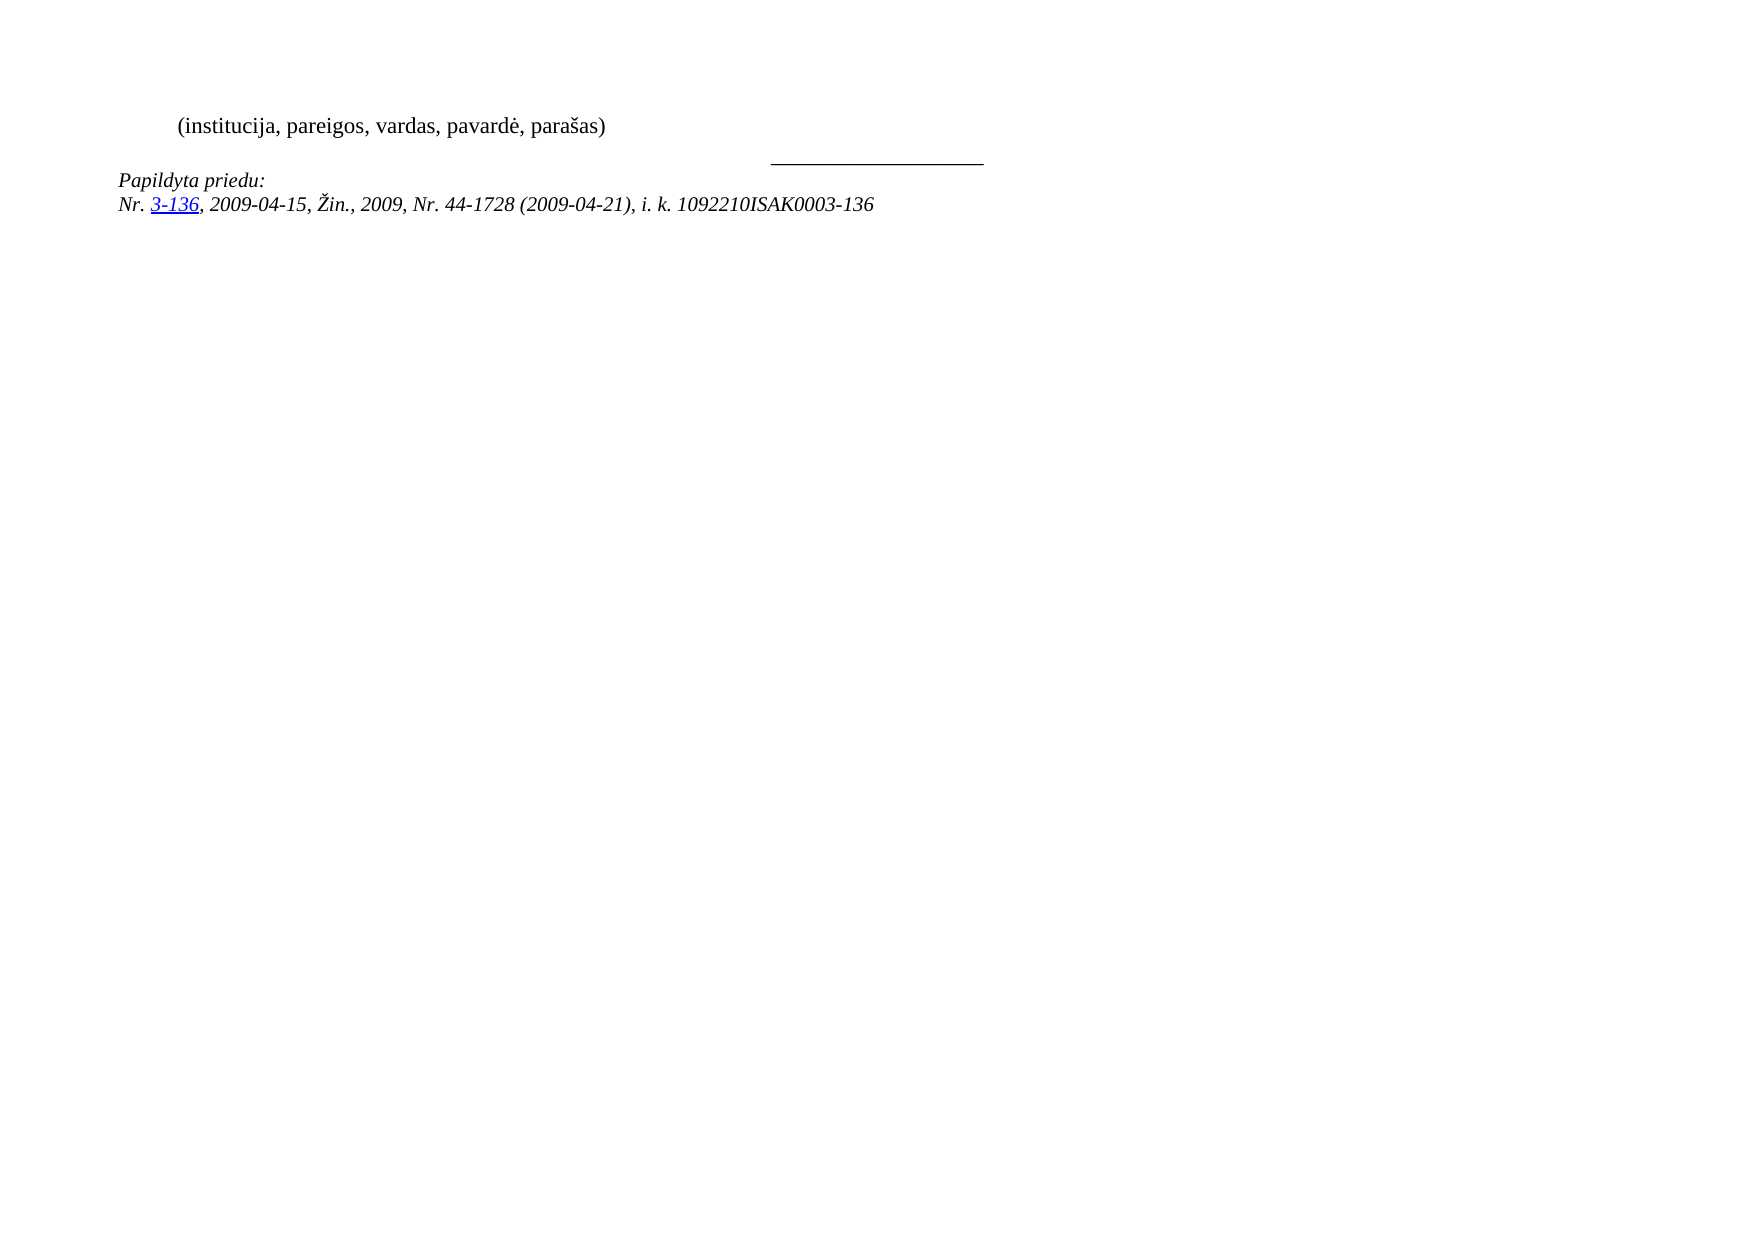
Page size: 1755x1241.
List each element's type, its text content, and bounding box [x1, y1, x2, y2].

text _________________ [118, 139, 1636, 167]
text Nr. 3-136, 2009-04-15, Žin., 2009, Nr. 44-1728 (2009-04-21), i. k. 1092210ISAK0003-136 [118, 192, 1636, 216]
text Papildyta priedu: [118, 167, 1636, 192]
text (institucija, pareigos, vardas, pavardė, parašas) [118, 112, 1636, 139]
